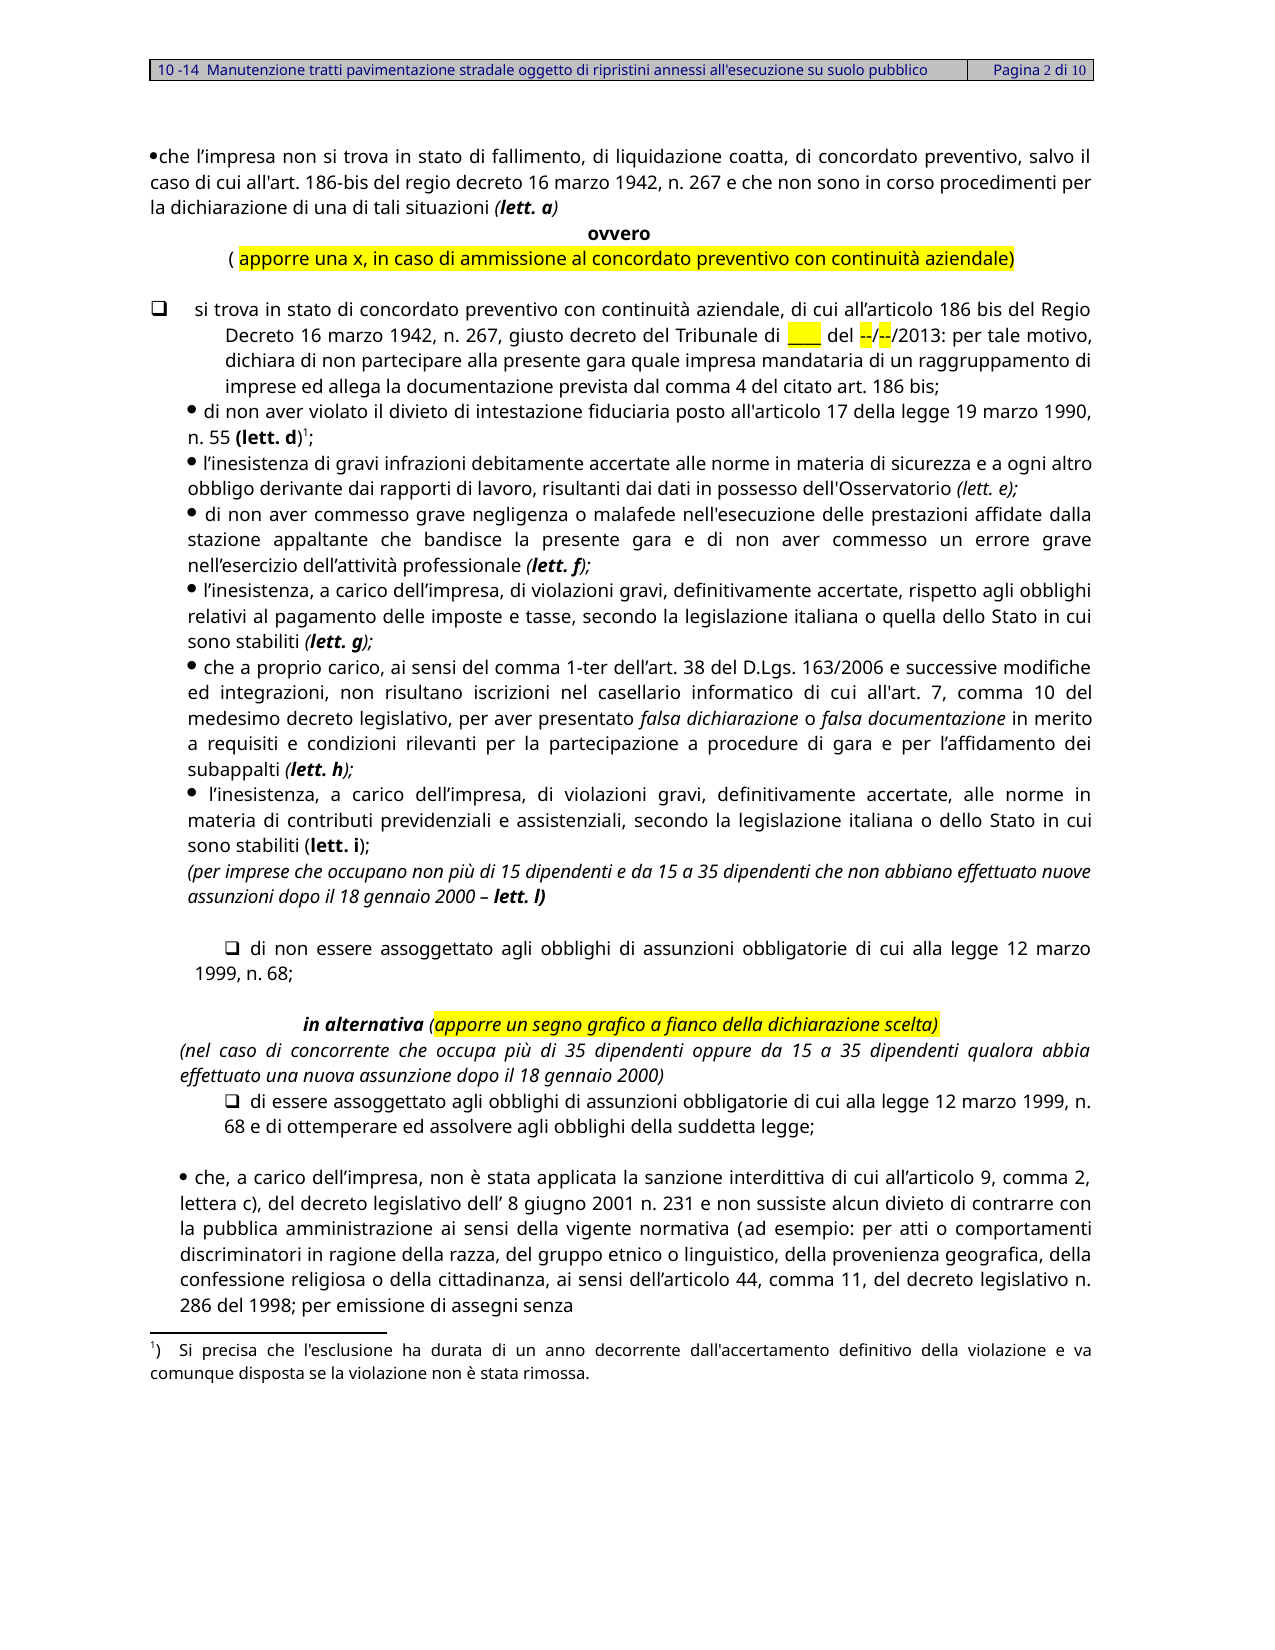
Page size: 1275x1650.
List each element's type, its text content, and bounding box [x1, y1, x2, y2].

list che a proprio carico, ai sensi del comma 1-ter dell’art. 38 del D.Lgs. 163/2006 e successive modifiche ed integrazioni, non risultano iscrizioni nel casellario informatico di cui all'art. 7, comma 10 del medesimo decreto legislativo, per aver presentato falsa dichiarazione o falsa documentazione in merito a requisiti e condizioni rilevanti per la partecipazione a procedure di gara e per l’affidamento dei subappalti (lett. h); [187, 654, 1093, 782]
text ( apporre una x, in caso di ammissione al concordato preventivo con continuità aziendale) [150, 246, 1093, 271]
list l’inesistenza, a carico dell’impresa, di violazioni gravi, definitivamente accertate, alle norme in materia di contributi previdenziali e assistenziali, secondo la legislazione italiana o dello Stato in cui sono stabiliti (lett. i); [187, 782, 1093, 858]
list (per imprese che occupano non più di 15 dipendenti e da 15 a 35 dipendenti che non abbiano effettuato nuove assunzioni dopo il 18 gennaio 2000 – lett. l) [187, 858, 1093, 909]
text di essere assoggettato agli obblighi di assunzioni obbligatorie di cui alla legge 12 marzo 1999, n. 68 e di ottemperare ed assolvere agli obblighi della suddetta legge; [224, 1088, 1093, 1139]
list l’inesistenza, a carico dell’impresa, di violazioni gravi, definitivamente accertate, rispetto agli obblighi relativi al pagamento delle imposte e tasse, secondo la legislazione italiana o quella dello Stato in cui sono stabiliti (lett. g); [187, 577, 1093, 654]
list ) Si precisa che l'esclusione ha durata di un anno decorrente dall'accertamento definitivo della violazione e va comunque disposta se la violazione non è stata rimossa. [150, 1339, 1093, 1384]
text ovvero [150, 220, 1093, 246]
list l’inesistenza di gravi infrazioni debitamente accertate alle norme in materia di sicurezza e a ogni altro obbligo derivante dai rapporti di lavoro, risultanti dai dati in possesso dell'Osservatorio (lett. e); [187, 450, 1093, 501]
list di non aver commesso grave negligenza o malafede nell'esecuzione delle prestazioni affidate dalla stazione appaltante che bandisce la presente gara e di non aver commesso un errore grave nell’esercizio dell’attività professionale (lett. f); [187, 501, 1093, 577]
list di non aver violato il divieto di intestazione fiduciaria posto all'articolo 17 della legge 19 marzo 1990, n. 55 (lett. d); [187, 399, 1093, 450]
text (nel caso di concorrente che occupa più di 35 dipendenti oppure da 15 a 35 dipendenti qualora abbia effettuato una nuova assunzione dopo il 18 gennaio 2000) [179, 1037, 1093, 1088]
list si trova in stato di concordato preventivo con continuità aziendale, di cui all’articolo 186 bis del Regio Decreto 16 marzo 1942, n. 267, giusto decreto del Tribunale di ____ del --/--/2013: per tale motivo, dichiara di non partecipare alla presente gara quale impresa mandataria di un raggruppamento di imprese ed allega la documentazione prevista dal comma 4 del citato art. 186 bis; [150, 297, 1093, 399]
list che, a carico dell’impresa, non è stata applicata la sanzione interdittiva di cui all’articolo 9, comma 2, lettera c), del decreto legislativo dell’ 8 giugno 2001 n. 231 e non sussiste alcun divieto di contrarre con la pubblica amministrazione ai sensi della vigente normativa (ad esempio: per atti o comportamenti discriminatori in ragione della razza, del gruppo etnico o linguistico, della provenienza geografica, della confessione religiosa o della cittadinanza, ai sensi dell’articolo 44, comma 11, del decreto legislativo n. 286 del 1998; per emissione di assegni senza [179, 1164, 1093, 1318]
text di non essere assoggettato agli obblighi di assunzioni obbligatorie di cui alla legge 12 marzo 1999, n. 68; [194, 935, 1093, 986]
list che l’impresa non si trova in stato di fallimento, di liquidazione coatta, di concordato preventivo, salvo il caso di cui all'art. 186-bis del regio decreto 16 marzo 1942, n. 267 e che non sono in corso procedimenti per la dichiarazione di una di tali situazioni (lett. a) [150, 144, 1093, 220]
text in alternativa (apporre un segno grafico a fianco della dichiarazione scelta) [150, 1011, 1093, 1037]
